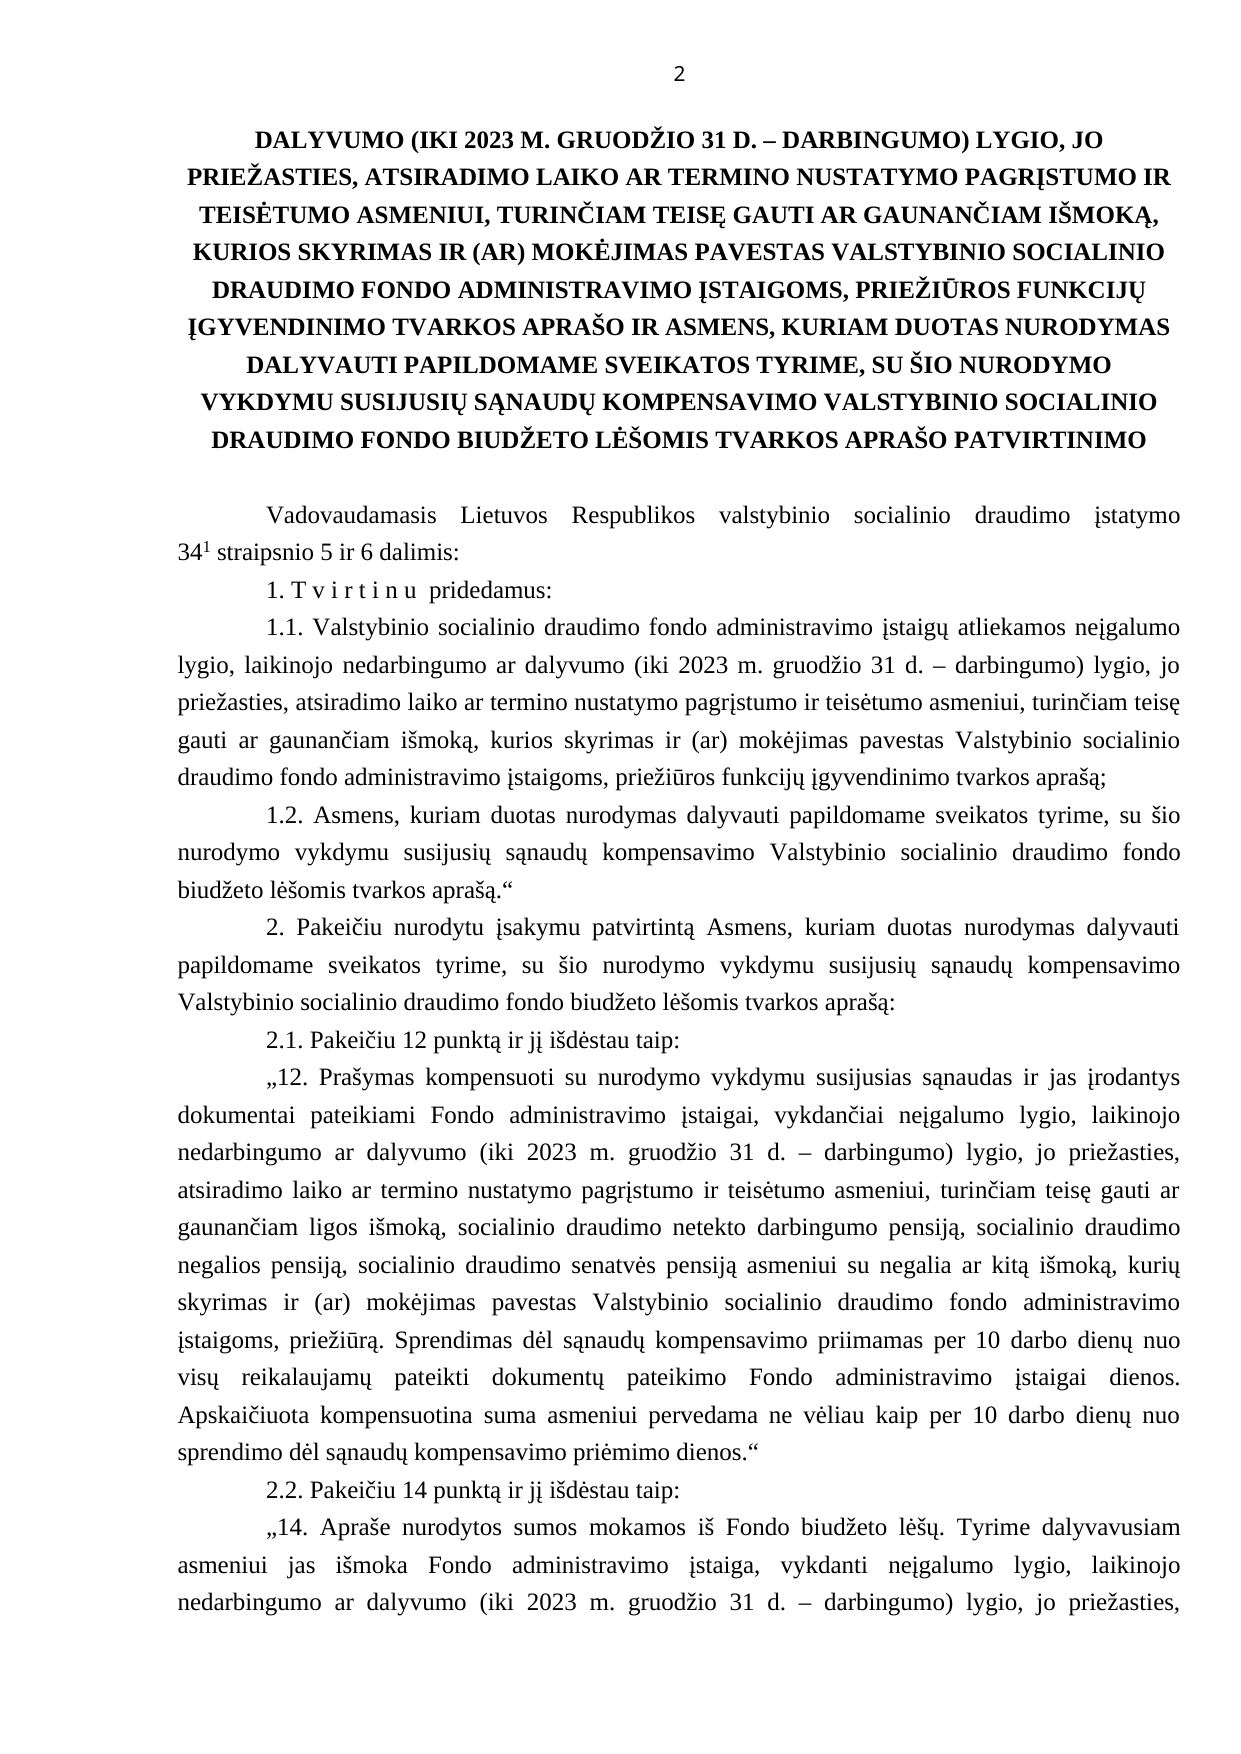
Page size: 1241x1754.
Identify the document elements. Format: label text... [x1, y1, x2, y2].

text DALYVUMO (IKI 2023 M. GRUODŽIO 31 D. – DARBINGUMO) LYGIO, JO PRIEŽASTIES, ATSIRADIMO LAIKO AR TERMINO NUSTATYMO PAGRĮSTUMO IR TEISĖTUMO ASMENIUI, TURINČIAM TEISĘ GAUTI AR GAUNANČIAM IŠMOKĄ, KURIOS SKYRIMAS IR (AR) MOKĖJIMAS PAVESTAS VALSTYBINIO SOCIALINIO DRAUDIMO FONDO ADMINISTRAVIMO ĮSTAIGOMS, PRIEŽIŪROS FUNKCIJŲ ĮGYVENDINIMO TVARKOS APRAŠO IR ASMENS, KURIAM DUOTAS NURODYMAS DALYVAUTI PAPILDOMAME SVEIKATOS TYRIME, SU ŠIO NURODYMO VYKDYMU SUSIJUSIŲ SĄNAUDŲ KOMPENSAVIMO VALSTYBINIO SOCIALINIO DRAUDIMO FONDO BIUDŽETO LĖŠOMIS TVARKOS APRAŠO PATVIRTINIMO [177, 116, 1181, 453]
text 2. Pakeičiu nurodytu įsakymu patvirtintą Asmens, kuriam duotas nurodymas dalyvauti papildomame sveikatos tyrime, su šio nurodymo vykdymu susijusių sąnaudų kompensavimo Valstybinio socialinio draudimo fondo biudžeto lėšomis tvarkos aprašą: [177, 903, 1181, 1016]
text 2.1. Pakeičiu 12 punktą ir jį išdėstau taip: [177, 1016, 1181, 1053]
text „14. Apraše nurodytos sumos mokamos iš Fondo biudžeto lėšų. Tyrime dalyvavusiam asmeniui jas išmoka Fondo administravimo įstaiga, vykdanti neįgalumo lygio, laikinojo nedarbingumo ar dalyvumo (iki 2023 m. gruodžio 31 d. – darbingumo) lygio, jo priežasties, [177, 1503, 1181, 1616]
text „12. Prašymas kompensuoti su nurodymo vykdymu susijusias sąnaudas ir jas įrodantys dokumentai pateikiami Fondo administravimo įstaigai, vykdančiai neįgalumo lygio, laikinojo nedarbingumo ar dalyvumo (iki 2023 m. gruodžio 31 d. – darbingumo) lygio, jo priežasties, atsiradimo laiko ar termino nustatymo pagrįstumo ir teisėtumo asmeniui, turinčiam teisę gauti ar gaunančiam ligos išmoką, socialinio draudimo netekto darbingumo pensiją, socialinio draudimo negalios pensiją, socialinio draudimo senatvės pensiją asmeniui su negalia ar kitą išmoką, kurių skyrimas ir (ar) mokėjimas pavestas Valstybinio socialinio draudimo fondo administravimo įstaigoms, priežiūrą. Sprendimas dėl sąnaudų kompensavimo priimamas per 10 darbo dienų nuo visų reikalaujamų pateikti dokumentų pateikimo Fondo administravimo įstaigai dienos. Apskaičiuota kompensuotina suma asmeniui pervedama ne vėliau kaip per 10 darbo dienų nuo sprendimo dėl sąnaudų kompensavimo priėmimo dienos.“ [177, 1053, 1181, 1466]
text 1.1. Valstybinio socialinio draudimo fondo administravimo įstaigų atliekamos neįgalumo lygio, laikinojo nedarbingumo ar dalyvumo (iki 2023 m. gruodžio 31 d. – darbingumo) lygio, jo priežasties, atsiradimo laiko ar termino nustatymo pagrįstumo ir teisėtumo asmeniui, turinčiam teisę gauti ar gaunančiam išmoką, kurios skyrimas ir (ar) mokėjimas pavestas Valstybinio socialinio draudimo fondo administravimo įstaigoms, priežiūros funkcijų įgyvendinimo tvarkos aprašą; [177, 603, 1181, 791]
text 1.2. Asmens, kuriam duotas nurodymas dalyvauti papildomame sveikatos tyrime, su šio nurodymo vykdymu susijusių sąnaudų kompensavimo Valstybinio socialinio draudimo fondo biudžeto lėšomis tvarkos aprašą.“ [177, 791, 1181, 903]
text 1. T v i r t i n u pridedamus: [177, 566, 1181, 603]
text Vadovaudamasis Lietuvos Respublikos valstybinio socialinio draudimo įstatymo 341 straipsnio 5 ir 6 dalimis: [177, 491, 1181, 566]
text 2.2. Pakeičiu 14 punktą ir jį išdėstau taip: [177, 1466, 1181, 1503]
